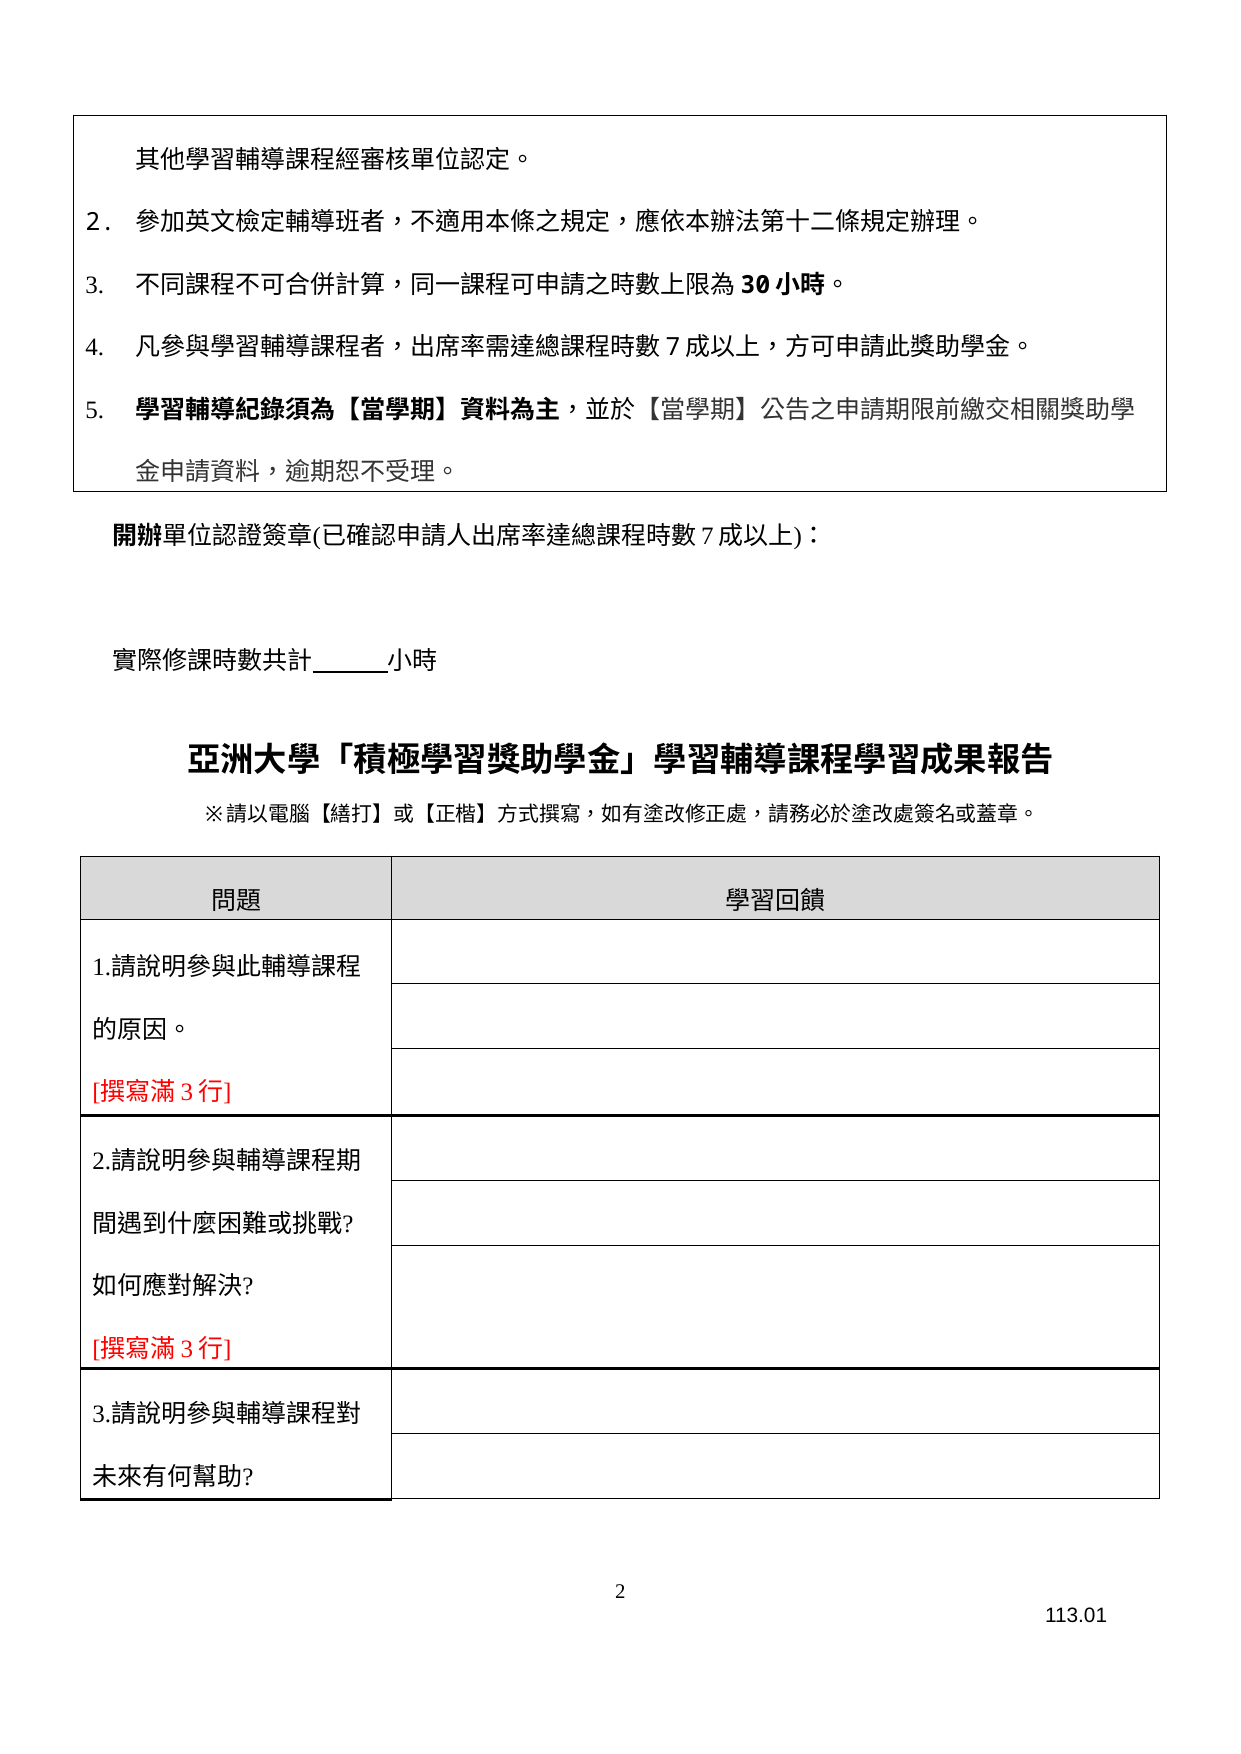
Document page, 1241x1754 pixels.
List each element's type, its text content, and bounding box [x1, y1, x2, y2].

table_cell [392, 1049, 1159, 1114]
table_header 學習回饋 [392, 857, 1159, 919]
table_cell 2.請說明參與輔導課程期間遇到什麼困難或挑戰? 如何應對解決? [撰寫滿3行] [81, 1117, 391, 1367]
table_cell [392, 984, 1159, 1048]
table_cell [392, 920, 1159, 983]
text 開辦單位認證簽章(已確認申請人出席率達總課程時數7成以上)： 實際修課時數共計 小時 [112, 492, 1128, 679]
table_cell [392, 1117, 1159, 1179]
table_header 其他學習輔導課程經審核單位認定。 參加英文檢定輔導班者，不適用本條之規定，應依本辦法第十二條規定辦理。 不同課程不可合併計算，同一課程可申請之時數上限為30小時。 凡參與學習輔導課程者，出席率需達總課程時數7成以上，方可申請此獎助學金。 學習輔導紀錄須為【當學期】資料為主，並於【當學期】公告之申請期限前繳交相關獎助學金申請資料，逾期恕不受理。 [74, 116, 1166, 491]
table_cell [392, 1370, 1159, 1433]
table_cell 3.請說明參與輔導課程對未來有何幫助? [撰寫滿3行] [81, 1370, 391, 1498]
text 亞洲大學「積極學習獎助學金」學習輔導課程學習成果報告 [112, 716, 1128, 778]
table_cell [392, 1434, 1159, 1498]
table_cell [392, 1181, 1159, 1245]
text ※請以電腦【繕打】或【正楷】方式撰寫，如有塗改修正處，請務必於塗改處簽名或蓋章。 [112, 797, 1128, 827]
table_cell 1.請說明參與此輔導課程的原因。 [撰寫滿3行] [81, 920, 391, 1114]
table_cell [392, 1246, 1159, 1367]
table_header 問題 [81, 857, 391, 919]
